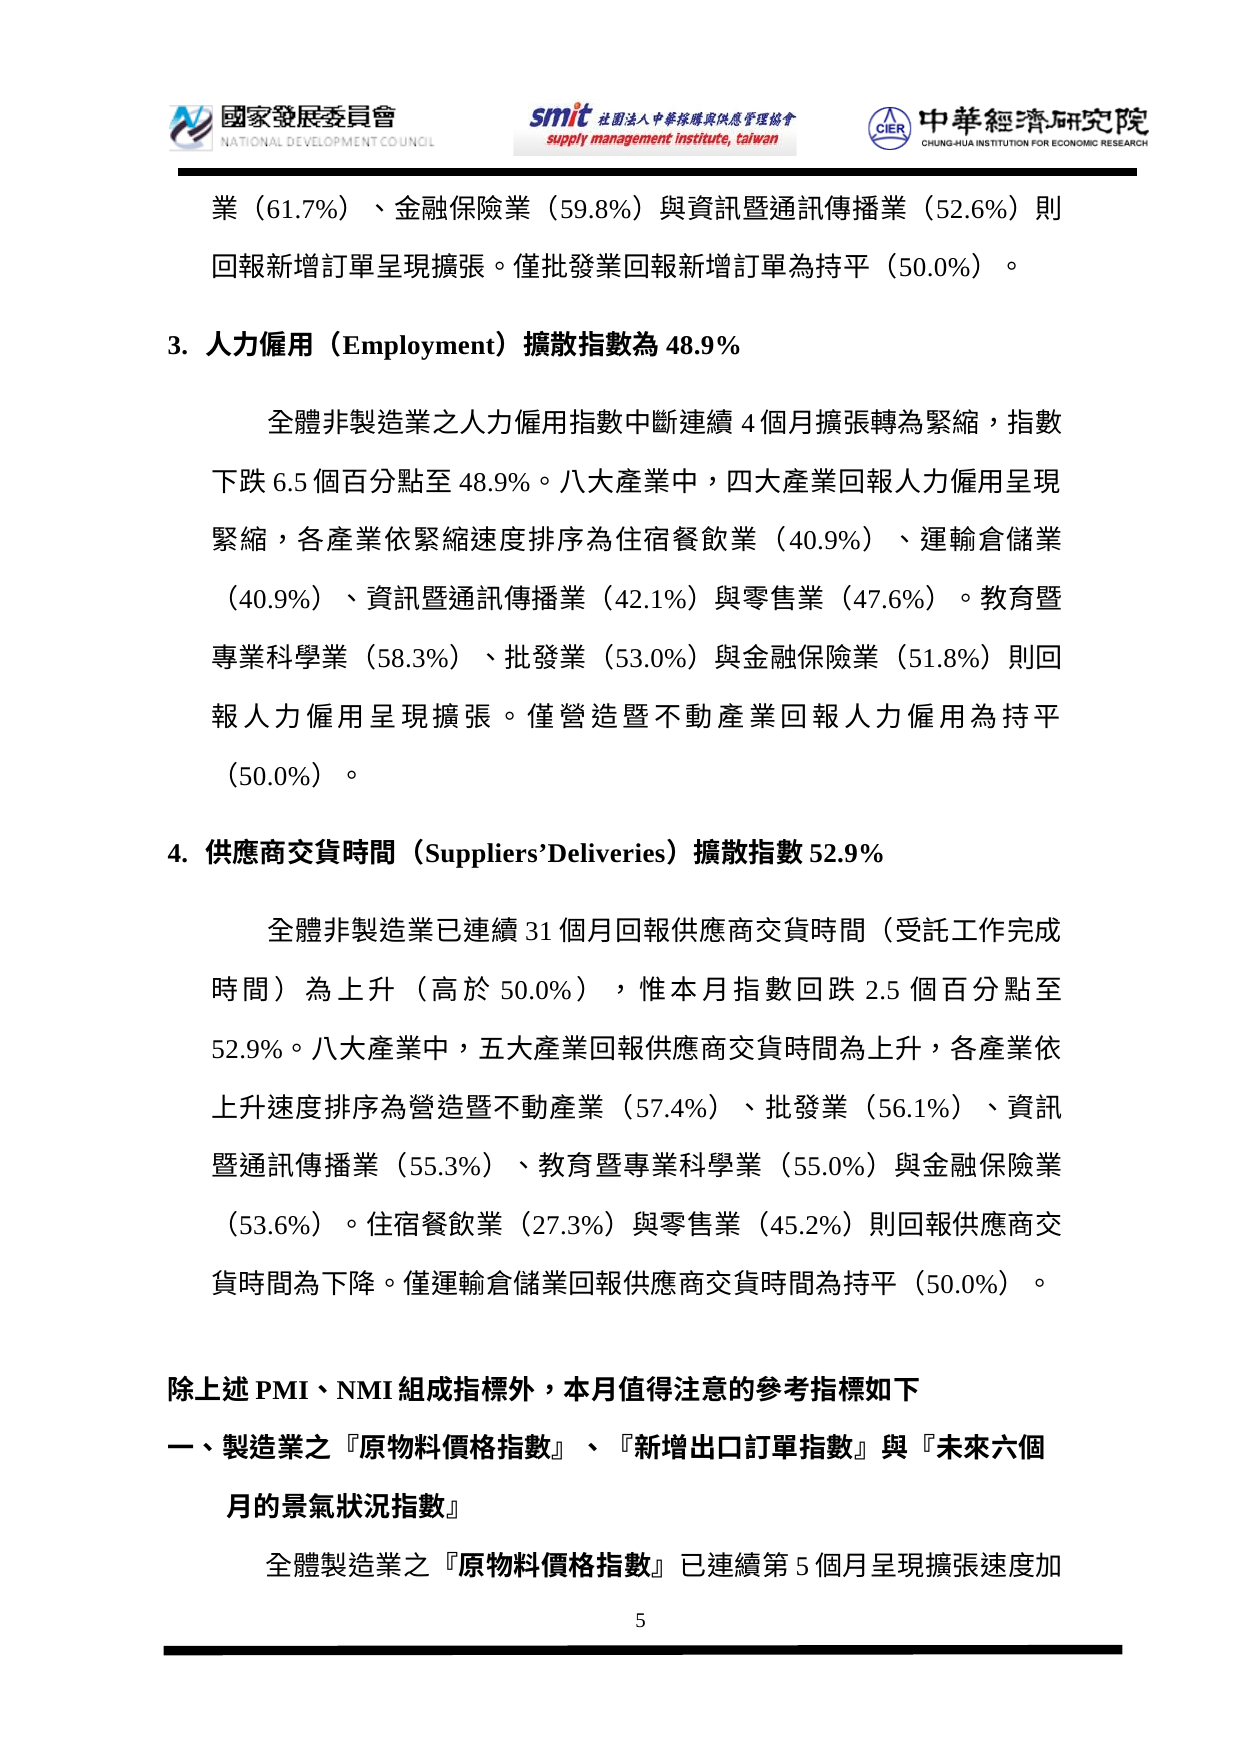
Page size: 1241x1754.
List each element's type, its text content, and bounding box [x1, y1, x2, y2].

text 全體非製造業之新增訂單指數中斷連續2個月的擴張，指數下跌4.1個百分點至47.4%。八大產業中，四大產業回報新增訂單呈現緊縮，各產業依緊縮速度排序為住宿餐飲業（13.6%）、零售業（27.3%）、運輸倉儲業（45.5%）與營造暨不動產業（47.1%）。教育暨專業科學業（61.7%）、金融保險業（59.8%）與資訊暨通訊傳播業（52.6%）則回報新增訂單呈現擴張。僅批發業回報新增訂單為持平（50.0%）。 [211, 162, 1063, 285]
list 供應商交貨時間（Suppliers’Deliveries）擴散指數52.9% [167, 831, 1063, 871]
text 全體製造業之『原物料價格指數』已連續第5個月呈現擴張速度加 [211, 1544, 1063, 1583]
picture [513, 99, 797, 156]
text 全體非製造業之人力僱用指數中斷連續4個月擴張轉為緊縮，指數下跌6.5個百分點至48.9%。八大產業中，四大產業回報人力僱用呈現緊縮，各產業依緊縮速度排序為住宿餐飲業（40.9%）、運輸倉儲業（40.9%）、資訊暨通訊傳播業（42.1%）與零售業（47.6%）。教育暨專業科學業（58.3%）、批發業（53.0%）與金融保險業（51.8%）則回報人力僱用呈現擴張。僅營造暨不動產業回報人力僱用為持平（50.0%）。 [211, 401, 1063, 793]
text 一、製造業之『原物料價格指數』、『新增出口訂單指數』與『未來六個月的景氣狀況指數』 [167, 1426, 1063, 1524]
text 除上述PMI、NMI組成指標外，本月值得注意的參考指標如下 [167, 1368, 1063, 1407]
picture [169, 93, 457, 167]
text 全體非製造業已連續31個月回報供應商交貨時間（受託工作完成時間）為上升（高於50.0%），惟本月指數回跌2.5個百分點至52.9%。八大產業中，五大產業回報供應商交貨時間為上升，各產業依上升速度排序為營造暨不動產業（57.4%）、批發業（56.1%）、資訊暨通訊傳播業（55.3%）、教育暨專業科學業（55.0%）與金融保險業（53.6%）。住宿餐飲業（27.3%）與零售業（45.2%）則回報供應商交貨時間為下降。僅運輸倉儲業回報供應商交貨時間為持平（50.0%）。 [211, 909, 1063, 1301]
list 人力僱用（Employment）擴散指數為48.9% [167, 323, 1063, 362]
picture [853, 90, 1162, 167]
